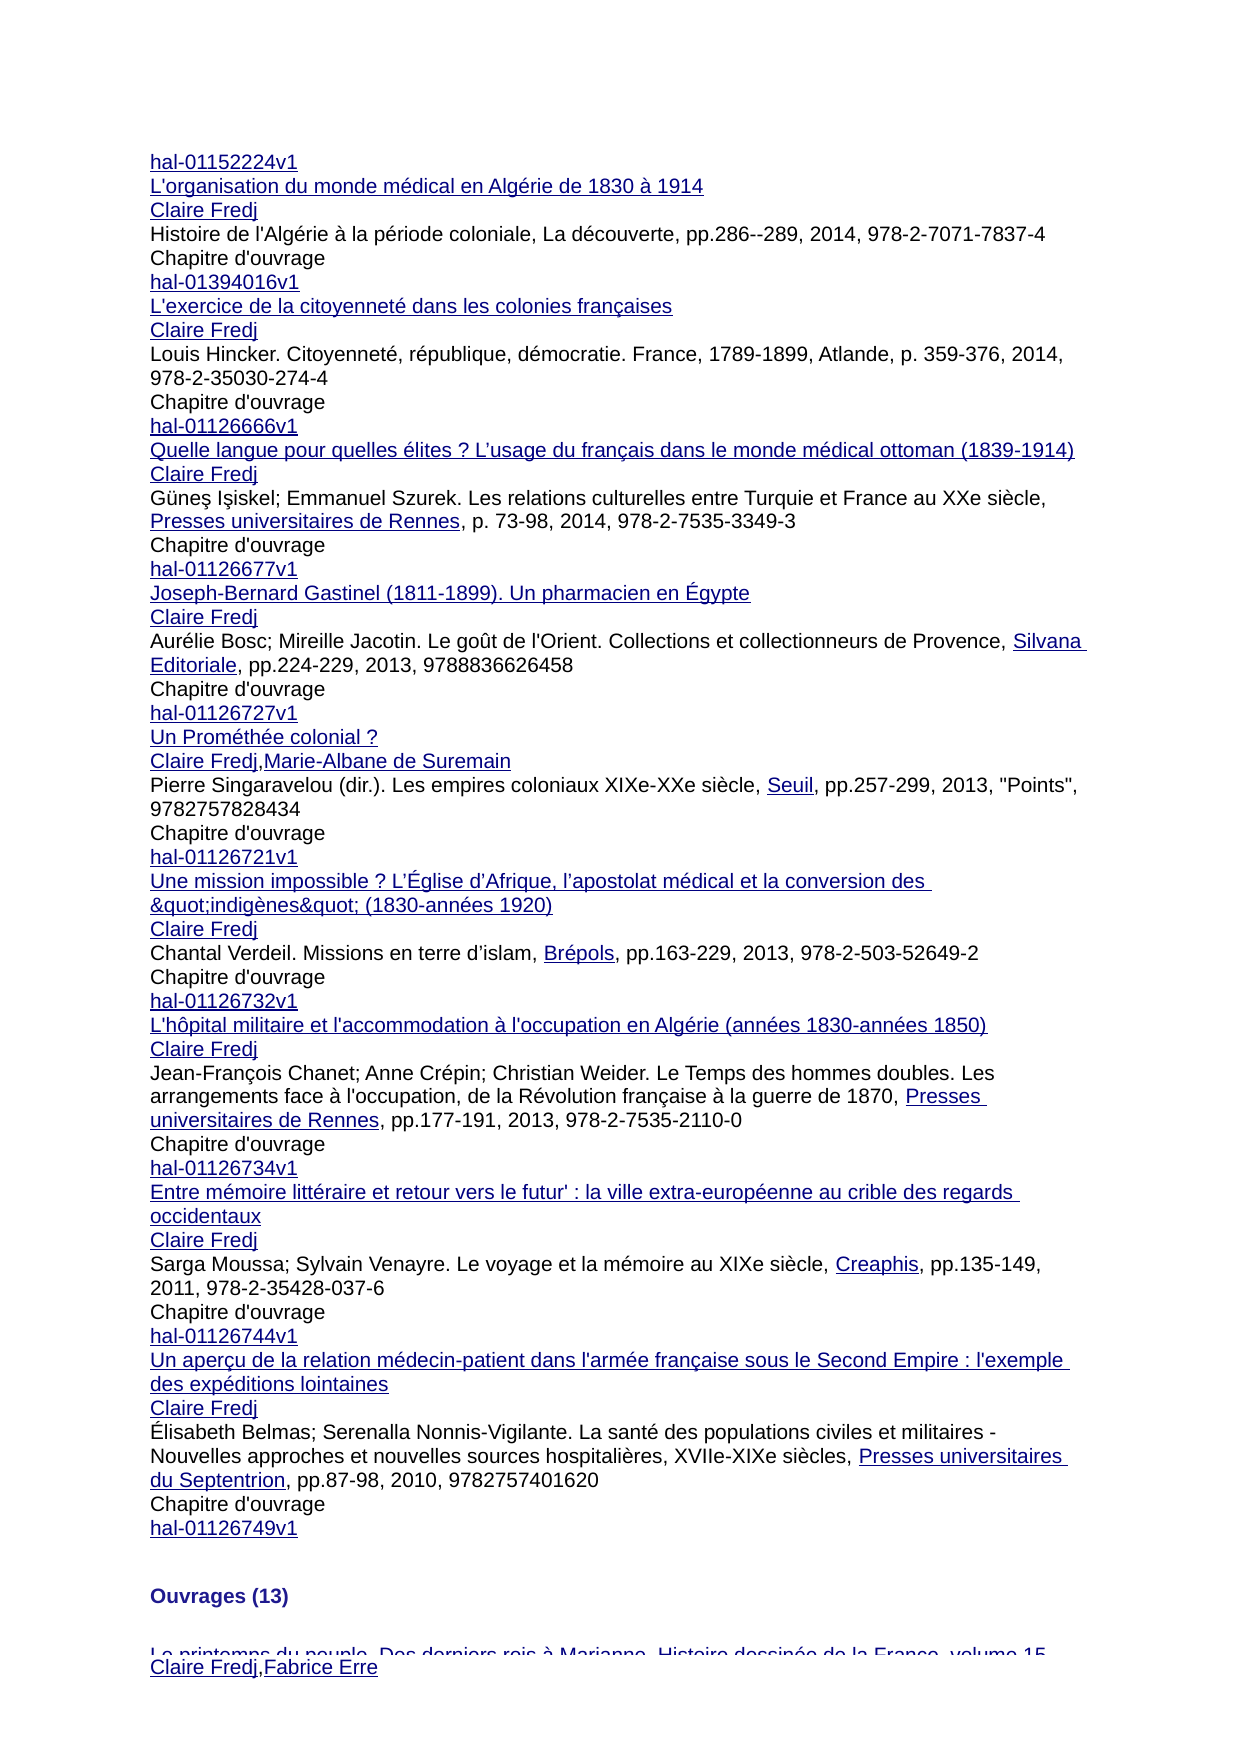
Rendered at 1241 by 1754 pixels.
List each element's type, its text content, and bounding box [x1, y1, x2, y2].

table_cell L'exercice de la citoyenneté dans les colonies françaises Claire Fredj Louis Hincker. Citoyenneté, république, démocratie. France, 1789-1899, Atlande, p. 359-376, 2014, 978-2-35030-274-4 Chapitre d'ouvrage hal-01126666v1 [150, 294, 1090, 437]
subtitle Ouvrages (13) [150, 1584, 1090, 1608]
table_cell Joseph-Bernard Gastinel (1811-1899). Un pharmacien en Égypte Claire Fredj Aurélie Bosc; Mireille Jacotin. Le goût de l'Orient. Collections et collectionneurs de Provence, Silvana Editoriale, pp.224-229, 2013, 9788836626458 Chapitre d'ouvrage hal-01126727v1 [150, 581, 1090, 725]
table_cell Entre mémoire littéraire et retour vers le futur' : la ville extra-européenne au crible des regards occidentaux Claire Fredj Sarga Moussa; Sylvain Venayre. Le voyage et la mémoire au XIXe siècle, Creaphis, pp.135-149, 2011, 978-2-35428-037-6 Chapitre d'ouvrage hal-01126744v1 [150, 1180, 1090, 1348]
table_cell L'organisation du monde médical en Algérie de 1830 à 1914 Claire Fredj Histoire de l'Algérie à la période coloniale, La découverte, pp.286--289, 2014, 978-2-7071-7837-4 Chapitre d'ouvrage hal-01394016v1 [150, 174, 1090, 294]
table_cell Quelle langue pour quelles élites ? L’usage du français dans le monde médical ottoman (1839-1914) Claire Fredj Güneş Işiskel; Emmanuel Szurek. Les relations culturelles entre Turquie et France au XXe siècle, Presses universitaires de Rennes, p. 73-98, 2014, 978-2-7535-3349-3 Chapitre d'ouvrage hal-01126677v1 [150, 438, 1090, 581]
table_cell Un aperçu de la relation médecin-patient dans l'armée française sous le Second Empire : l'exemple des expéditions lointaines Claire Fredj Élisabeth Belmas; Serenalla Nonnis-Vigilante. La santé des populations civiles et militaires - Nouvelles approches et nouvelles sources hospitalières, XVIIe-XIXe siècles, Presses universitaires du Septentrion, pp.87-98, 2010, 9782757401620 Chapitre d'ouvrage hal-01126749v1 [150, 1348, 1090, 1539]
table_cell Une mission impossible ? L’Église d’Afrique, l’apostolat médical et la conversion des &quot;indigènes&quot; (1830-années 1920) Claire Fredj Chantal Verdeil. Missions en terre d’islam, Brépols, pp.163-229, 2013, 978-2-503-52649-2 Chapitre d'ouvrage hal-01126732v1 [150, 869, 1090, 1012]
table_cell Un Prométhée colonial ? Claire Fredj,Marie-Albane de Suremain Pierre Singaravelou (dir.). Les empires coloniaux XIXe-XXe siècle, Seuil, pp.257-299, 2013, "Points", 9782757828434 Chapitre d'ouvrage hal-01126721v1 [150, 725, 1090, 869]
table_cell L'hôpital militaire et l'accommodation à l'occupation en Algérie (années 1830-années 1850) Claire Fredj Jean-François Chanet; Anne Crépin; Christian Weider. Le Temps des hommes doubles. Les arrangements face à l'occupation, de la Révolution française à la guerre de 1870, Presses universitaires de Rennes, pp.177-191, 2013, 978-2-7535-2110-0 Chapitre d'ouvrage hal-01126734v1 [150, 1013, 1090, 1180]
table_header Le printemps du peuple. Des derniers rois à Marianne. Histoire dessinée de la France, volume 15 Claire Fredj,Fabrice Erre [150, 1643, 1090, 1679]
table_cell hal-01152224v1 [150, 150, 1090, 174]
